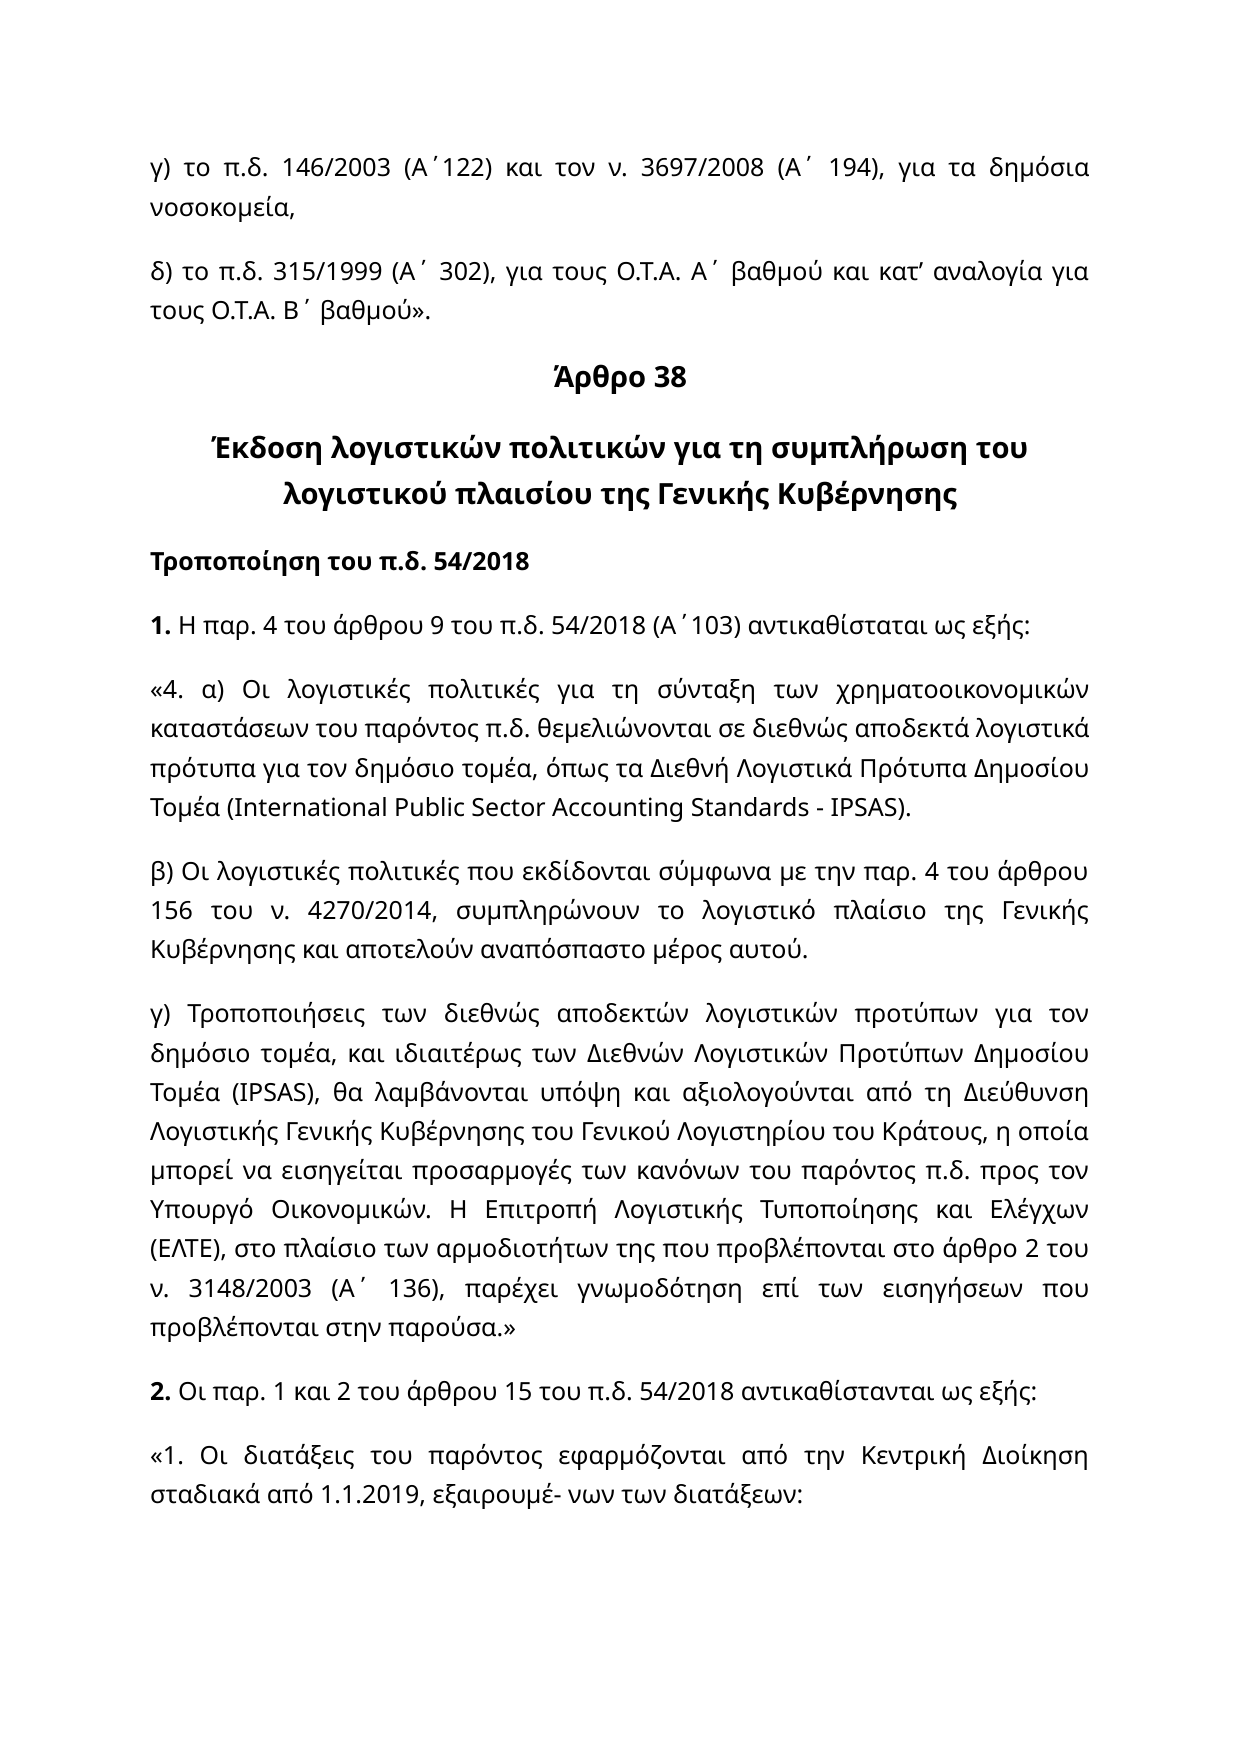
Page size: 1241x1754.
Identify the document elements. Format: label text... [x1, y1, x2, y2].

subtitle Άρθρο 38 [150, 357, 1090, 396]
text γ) το π.δ. 146/2003 (Α΄122) και τον ν. 3697/2008 (Α΄ 194), για τα δημόσια νοσοκομεία, [150, 150, 1090, 223]
text 2. Οι παρ. 1 και 2 του άρθρου 15 του π.δ. 54/2018 αντικαθίστανται ως εξής: [150, 1373, 1090, 1408]
text γ) Τροποποιήσεις των διεθνώς αποδεκτών λογιστικών προτύπων για τον δημόσιο τομέα, και ιδιαιτέρως των Διεθνών Λογιστικών Προτύπων Δημοσίου Τομέα (IPSAS), θα λαμβάνονται υπόψη και αξιολογούνται από τη Διεύθυνση Λογιστικής Γενικής Κυβέρνησης του Γενικού Λογιστηρίου του Κράτους, η οποία μπορεί να εισηγείται προσαρμογές των κανόνων του παρόντος π.δ. προς τον Υπουργό Οικονομικών. Η Επιτροπή Λογιστικής Τυποποίησης και Ελέγχων (ΕΛΤΕ), στο πλαίσιο των αρμοδιοτήτων της που προβλέπονται στο άρθρο 2 του ν. 3148/2003 (Α΄ 136), παρέχει γνωμοδότηση επί των εισηγήσεων που προβλέπονται στην παρούσα.» [150, 996, 1090, 1343]
subtitle Έκδοση λογιστικών πολιτικών για τη συμπλήρωση του λογιστικού πλαισίου της Γενικής Κυβέρνησης [150, 427, 1090, 513]
text 1. Η παρ. 4 του άρθρου 9 του π.δ. 54/2018 (Α΄103) αντικαθίσταται ως εξής: [150, 608, 1090, 642]
text Τροποποίηση του π.δ. 54/2018 [150, 543, 1090, 578]
text β) Οι λογιστικές πολιτικές που εκδίδονται σύμφωνα με την παρ. 4 του άρθρου 156 του ν. 4270/2014, συμπληρώνουν το λογιστικό πλαίσιο της Γενικής Κυβέρνησης και αποτελούν αναπόσπαστο μέρος αυτού. [150, 853, 1090, 966]
text «1. Οι διατάξεις του παρόντος εφαρμόζονται από την Κεντρική Διοίκηση σταδιακά από 1.1.2019, εξαιρουμέ- νων των διατάξεων: [150, 1438, 1090, 1511]
text δ) το π.δ. 315/1999 (Α΄ 302), για τους Ο.Τ.Α. Α΄ βαθμού και κατ’ αναλογία για τους Ο.Τ.Α. Β΄ βαθμού». [150, 253, 1090, 327]
text «4. α) Οι λογιστικές πολιτικές για τη σύνταξη των χρηματοοικονομικών καταστάσεων του παρόντος π.δ. θεμελιώνονται σε διεθνώς αποδεκτά λογιστικά πρότυπα για τον δημόσιο τομέα, όπως τα Διεθνή Λογιστικά Πρότυπα Δημοσίου Τομέα (International Public Sector Accounting Standards - IPSAS). [150, 672, 1090, 823]
